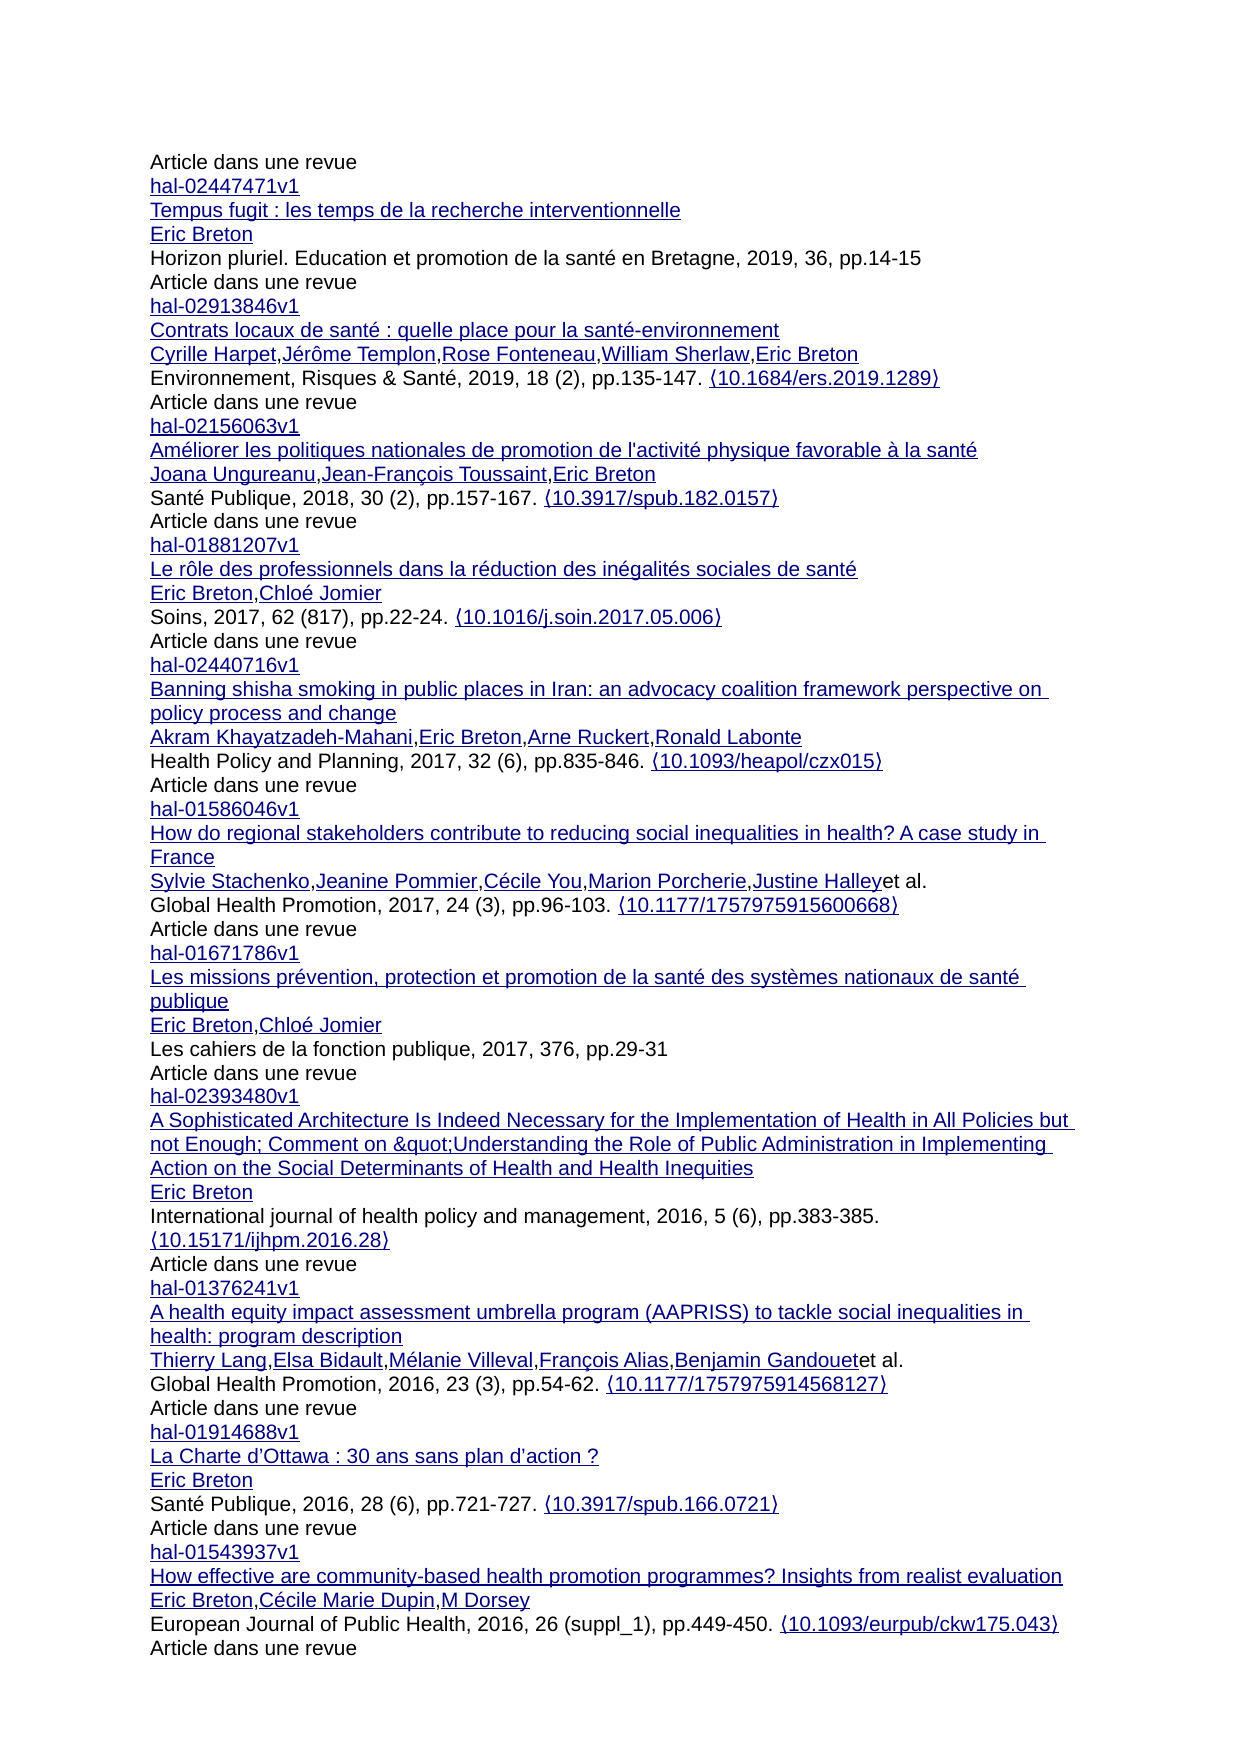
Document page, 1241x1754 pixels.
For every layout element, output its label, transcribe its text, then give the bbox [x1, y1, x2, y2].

table_cell Améliorer les politiques nationales de promotion de l'activité physique favorable à la santé Joana Ungureanu,Jean-François Toussaint,Eric Breton Santé Publique, 2018, 30 (2), pp.157-167. ⟨10.3917/spub.182.0157⟩ Article dans une revue hal-01881207v1 [150, 438, 1090, 557]
table_cell How do regional stakeholders contribute to reducing social inequalities in health? A case study in France Sylvie Stachenko,Jeanine Pommier,Cécile You,Marion Porcherie,Justine Halleyet al. Global Health Promotion, 2017, 24 (3), pp.96-103. ⟨10.1177/1757975915600668⟩ Article dans une revue hal-01671786v1 [150, 821, 1090, 964]
table_cell Contrats locaux de santé : quelle place pour la santé-environnement Cyrille Harpet,Jérôme Templon,Rose Fonteneau,William Sherlaw,Eric Breton Environnement, Risques & Santé, 2019, 18 (2), pp.135-147. ⟨10.1684/ers.2019.1289⟩ Article dans une revue hal-02156063v1 [150, 318, 1090, 437]
table_cell Le rôle des professionnels dans la réduction des inégalités sociales de santé Eric Breton,Chloé Jomier Soins, 2017, 62 (817), pp.22-24. ⟨10.1016/j.soin.2017.05.006⟩ Article dans une revue hal-02440716v1 [150, 557, 1090, 677]
table_cell Article dans une revue hal-02447471v1 [150, 150, 1090, 198]
table_cell Banning shisha smoking in public places in Iran: an advocacy coalition framework perspective on policy process and change Akram Khayatzadeh-Mahani,Eric Breton,Arne Ruckert,Ronald Labonte Health Policy and Planning, 2017, 32 (6), pp.835-846. ⟨10.1093/heapol/czx015⟩ Article dans une revue hal-01586046v1 [150, 677, 1090, 821]
table_cell A health equity impact assessment umbrella program (AAPRISS) to tackle social inequalities in health: program description Thierry Lang,Elsa Bidault,Mélanie Villeval,François Alias,Benjamin Gandouetet al. Global Health Promotion, 2016, 23 (3), pp.54-62. ⟨10.1177/1757975914568127⟩ Article dans une revue hal-01914688v1 [150, 1300, 1090, 1444]
table_cell Tempus fugit : les temps de la recherche interventionnelle Eric Breton Horizon pluriel. Education et promotion de la santé en Bretagne, 2019, 36, pp.14-15 Article dans une revue hal-02913846v1 [150, 198, 1090, 318]
table_cell Les missions prévention, protection et promotion de la santé des systèmes nationaux de santé publique Eric Breton,Chloé Jomier Les cahiers de la fonction publique, 2017, 376, pp.29-31 Article dans une revue hal-02393480v1 [150, 965, 1090, 1108]
table_cell How effective are community-based health promotion programmes? Insights from realist evaluation Eric Breton,Cécile Marie Dupin,M Dorsey European Journal of Public Health, 2016, 26 (suppl_1), pp.449-450. ⟨10.1093/eurpub/ckw175.043⟩ Article dans une revue [150, 1564, 1090, 1659]
table_cell La Charte d’Ottawa : 30 ans sans plan d’action ? Eric Breton Santé Publique, 2016, 28 (6), pp.721-727. ⟨10.3917/spub.166.0721⟩ Article dans une revue hal-01543937v1 [150, 1444, 1090, 1563]
table_cell A Sophisticated Architecture Is Indeed Necessary for the Implementation of Health in All Policies but not Enough; Comment on &quot;Understanding the Role of Public Administration in Implementing Action on the Social Determinants of Health and Health Inequities Eric Breton International journal of health policy and management, 2016, 5 (6), pp.383-385. ⟨10.15171/ijhpm.2016.28⟩ Article dans une revue hal-01376241v1 [150, 1108, 1090, 1300]
